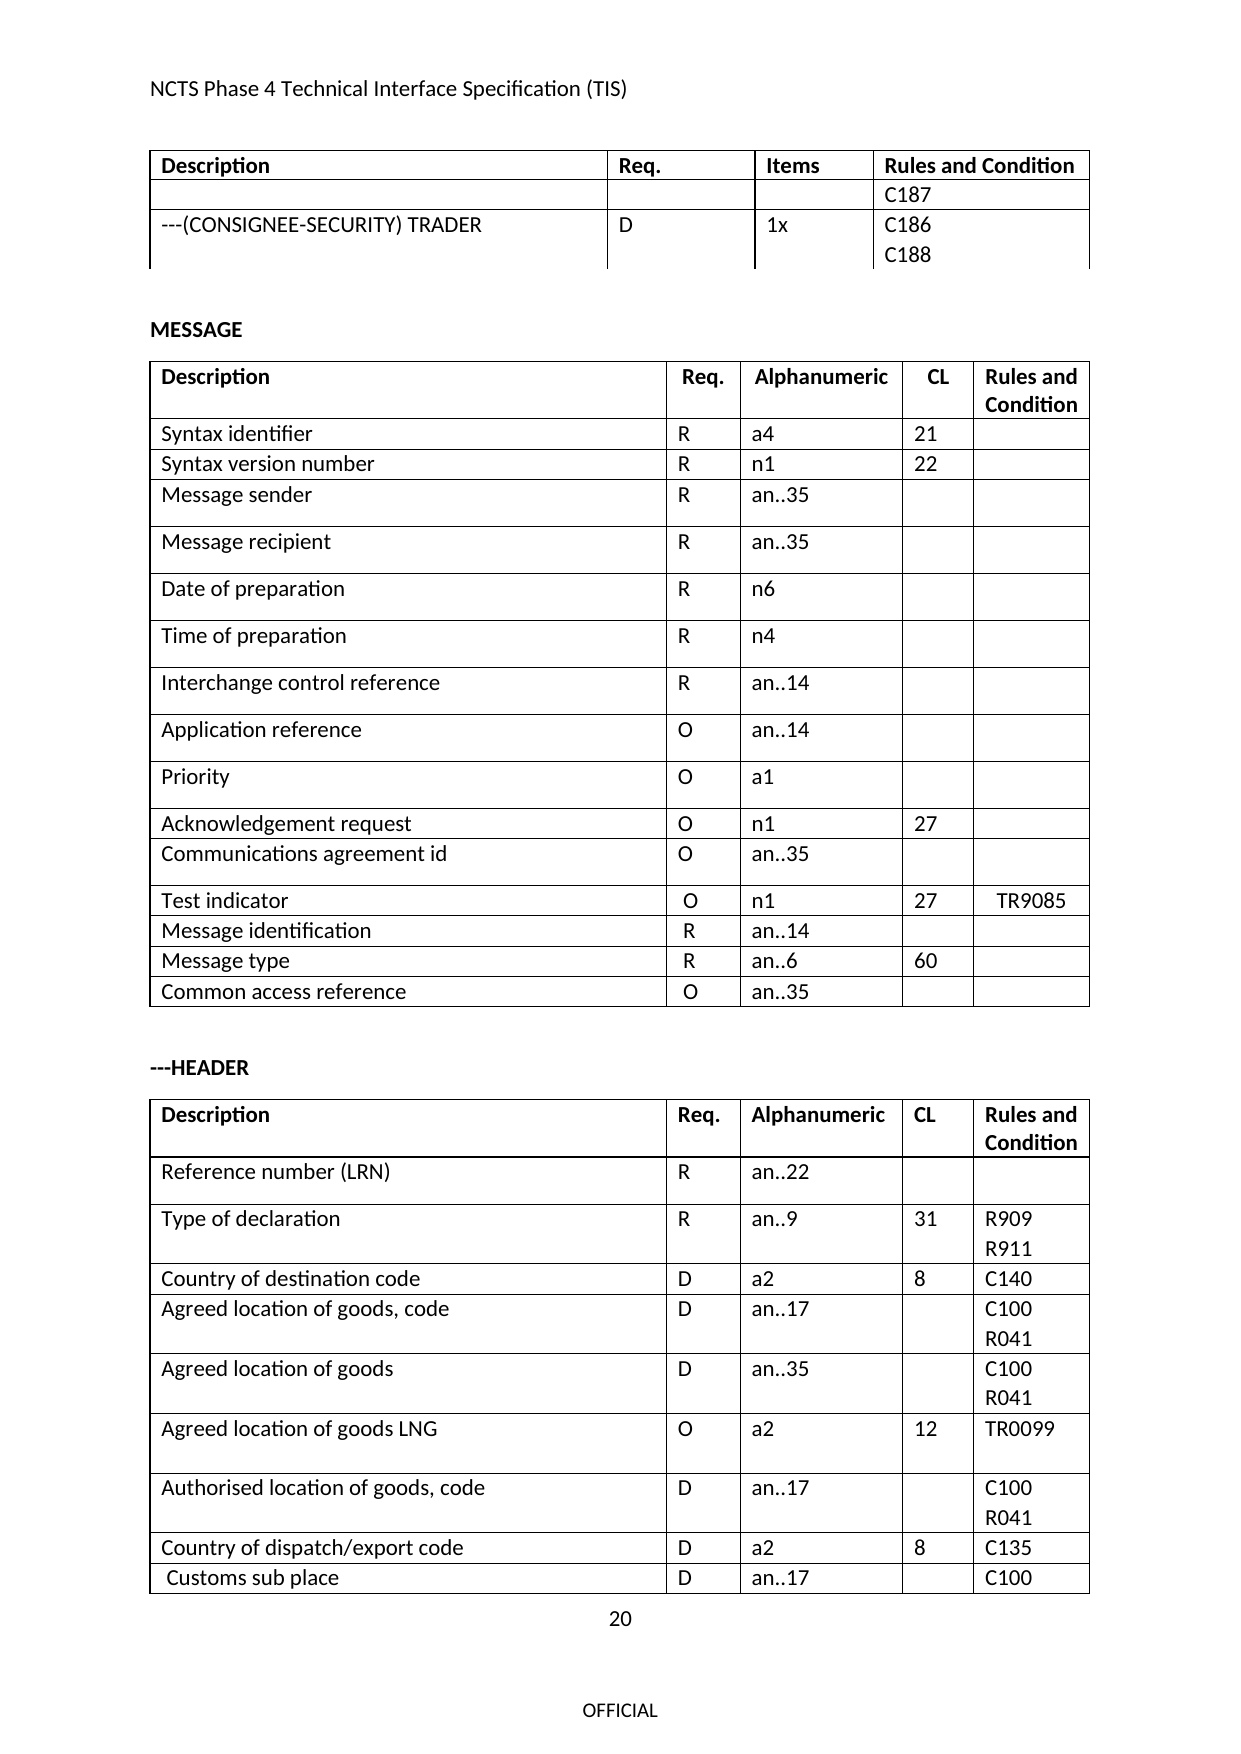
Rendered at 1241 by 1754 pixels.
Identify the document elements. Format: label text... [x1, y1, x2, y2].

table_cell n6 [741, 574, 902, 620]
table_cell Date of preparation [151, 574, 666, 620]
table_cell Priority [151, 762, 666, 808]
table_cell an..14 [741, 916, 902, 946]
table_cell Test indicator [151, 886, 666, 915]
table_cell TR0099 [974, 1414, 1089, 1472]
table_header Req. [667, 362, 740, 418]
table_header Items [756, 151, 873, 179]
table_header Description [151, 362, 666, 418]
table_cell R [667, 621, 740, 667]
table_cell O [667, 977, 740, 1006]
table_header CL [903, 1100, 973, 1156]
table_cell [756, 180, 873, 209]
table_cell 27 [903, 886, 973, 915]
table_cell Message identification [151, 916, 666, 946]
table_cell a2 [741, 1414, 902, 1472]
table_cell Syntax identifier [151, 419, 666, 448]
table_cell n1 [741, 450, 902, 479]
table_cell R [667, 574, 740, 620]
table_cell [903, 762, 973, 808]
table_header Rules and Condition [974, 362, 1089, 418]
table_cell C140 [974, 1264, 1089, 1293]
table_cell C100 R041 [974, 1295, 1089, 1353]
table_cell [974, 450, 1089, 479]
table_cell [903, 1354, 973, 1413]
table_cell [974, 947, 1089, 976]
table_cell [903, 839, 973, 885]
table_cell Agreed location of goods LNG [151, 1414, 666, 1472]
table_cell Acknowledgement request [151, 809, 666, 838]
table_cell Common access reference [151, 977, 666, 1006]
table_cell R [667, 668, 740, 714]
table_header Description [151, 1100, 666, 1156]
table_cell an..22 [741, 1158, 902, 1203]
table_cell [903, 480, 973, 526]
table_cell [608, 180, 754, 209]
table_cell an..35 [741, 977, 902, 1006]
table_cell Type of declaration [151, 1205, 666, 1263]
table_cell [903, 916, 973, 946]
table_cell [974, 480, 1089, 526]
table_header Rules and Condition [974, 1100, 1089, 1156]
table_header Req. [667, 1100, 740, 1156]
table_cell R [667, 916, 740, 946]
table_cell [974, 762, 1089, 808]
table_cell C186 C188 [874, 210, 1089, 269]
table_header Alphanumeric [741, 1100, 902, 1156]
table_cell [974, 1158, 1089, 1203]
table_cell O [667, 886, 740, 915]
table_cell [974, 916, 1089, 946]
table_header Alphanumeric [741, 362, 902, 418]
table_cell n1 [741, 809, 902, 838]
table_cell 12 [903, 1414, 973, 1472]
table_cell [903, 1564, 973, 1593]
table_cell R [667, 450, 740, 479]
table_cell D [608, 210, 754, 269]
table_cell C135 [974, 1533, 1089, 1562]
table_cell Message type [151, 947, 666, 976]
table_header Description [151, 151, 607, 179]
table_cell 21 [903, 419, 973, 448]
table_cell Agreed location of goods, code [151, 1295, 666, 1353]
table_cell [903, 1158, 973, 1203]
table_cell an..17 [741, 1295, 902, 1353]
table_cell ---(CONSIGNEE-SECURITY) TRADER [151, 210, 607, 269]
table_cell [903, 977, 973, 1006]
table_cell [903, 715, 973, 761]
table_cell O [667, 1414, 740, 1472]
table_cell C100 [974, 1564, 1089, 1593]
table_cell Country of destination code [151, 1264, 666, 1293]
table_cell 27 [903, 809, 973, 838]
table_cell O [667, 839, 740, 885]
table_cell an..35 [741, 839, 902, 885]
table_cell an..35 [741, 527, 902, 573]
table_cell an..6 [741, 947, 902, 976]
table_cell [903, 621, 973, 667]
table_cell Application reference [151, 715, 666, 761]
table_cell [974, 809, 1089, 838]
table_cell Interchange control reference [151, 668, 666, 714]
table_cell [903, 668, 973, 714]
table_cell R [667, 947, 740, 976]
table_cell C100 R041 [974, 1354, 1089, 1413]
table_cell O [667, 809, 740, 838]
table_cell 1x [756, 210, 873, 269]
table_header Req. [608, 151, 754, 179]
table_cell R [667, 419, 740, 448]
table_cell an..14 [741, 715, 902, 761]
table_cell [151, 180, 607, 209]
table_cell D [667, 1354, 740, 1413]
table_cell TR9085 [974, 886, 1089, 915]
table_cell D [667, 1533, 740, 1562]
table_cell [974, 419, 1089, 448]
table_cell [974, 668, 1089, 714]
table_cell D [667, 1564, 740, 1593]
table_cell R [667, 1205, 740, 1263]
table_cell an..17 [741, 1564, 902, 1593]
table_cell a4 [741, 419, 902, 448]
table_cell D [667, 1295, 740, 1353]
table_header Rules and Condition [874, 151, 1089, 179]
table_cell 60 [903, 947, 973, 976]
table_cell Message recipient [151, 527, 666, 573]
text ---HEADER [150, 1053, 1090, 1081]
table_cell an..14 [741, 668, 902, 714]
table_cell Reference number (LRN) [151, 1158, 666, 1203]
table_cell Country of dispatch/export code [151, 1533, 666, 1562]
table_cell Communications agreement id [151, 839, 666, 885]
table_cell an..35 [741, 1354, 902, 1413]
table_cell [974, 527, 1089, 573]
table_cell [903, 574, 973, 620]
table_cell R [667, 480, 740, 526]
table_cell 31 [903, 1205, 973, 1263]
table_cell D [667, 1474, 740, 1532]
table_cell 8 [903, 1533, 973, 1562]
table_cell Time of preparation [151, 621, 666, 667]
table_cell Customs sub place [151, 1564, 666, 1593]
table_cell Message sender [151, 480, 666, 526]
table_cell 22 [903, 450, 973, 479]
table_cell an..9 [741, 1205, 902, 1263]
table_cell Authorised location of goods, code [151, 1474, 666, 1532]
table_cell D [667, 1264, 740, 1293]
table_cell a1 [741, 762, 902, 808]
table_cell an..35 [741, 480, 902, 526]
table_cell a2 [741, 1533, 902, 1562]
table_cell n4 [741, 621, 902, 667]
table_cell 8 [903, 1264, 973, 1293]
table_cell Agreed location of goods [151, 1354, 666, 1413]
table_cell [903, 527, 973, 573]
text MESSAGE [150, 315, 1090, 343]
table_cell Syntax version number [151, 450, 666, 479]
table_cell [903, 1474, 973, 1532]
table_cell [974, 839, 1089, 885]
table_cell a2 [741, 1264, 902, 1293]
table_cell [974, 621, 1089, 667]
table_cell C187 [874, 180, 1089, 209]
table_cell R909 R911 [974, 1205, 1089, 1263]
table_cell [974, 977, 1089, 1006]
table_cell [903, 1295, 973, 1353]
table_cell [974, 715, 1089, 761]
table_cell O [667, 715, 740, 761]
table_cell O [667, 762, 740, 808]
table_cell R [667, 1158, 740, 1203]
table_cell an..17 [741, 1474, 902, 1532]
table_cell C100 R041 [974, 1474, 1089, 1532]
table_cell R [667, 527, 740, 573]
table_header CL [903, 362, 973, 418]
table_cell n1 [741, 886, 902, 915]
table_cell [974, 574, 1089, 620]
